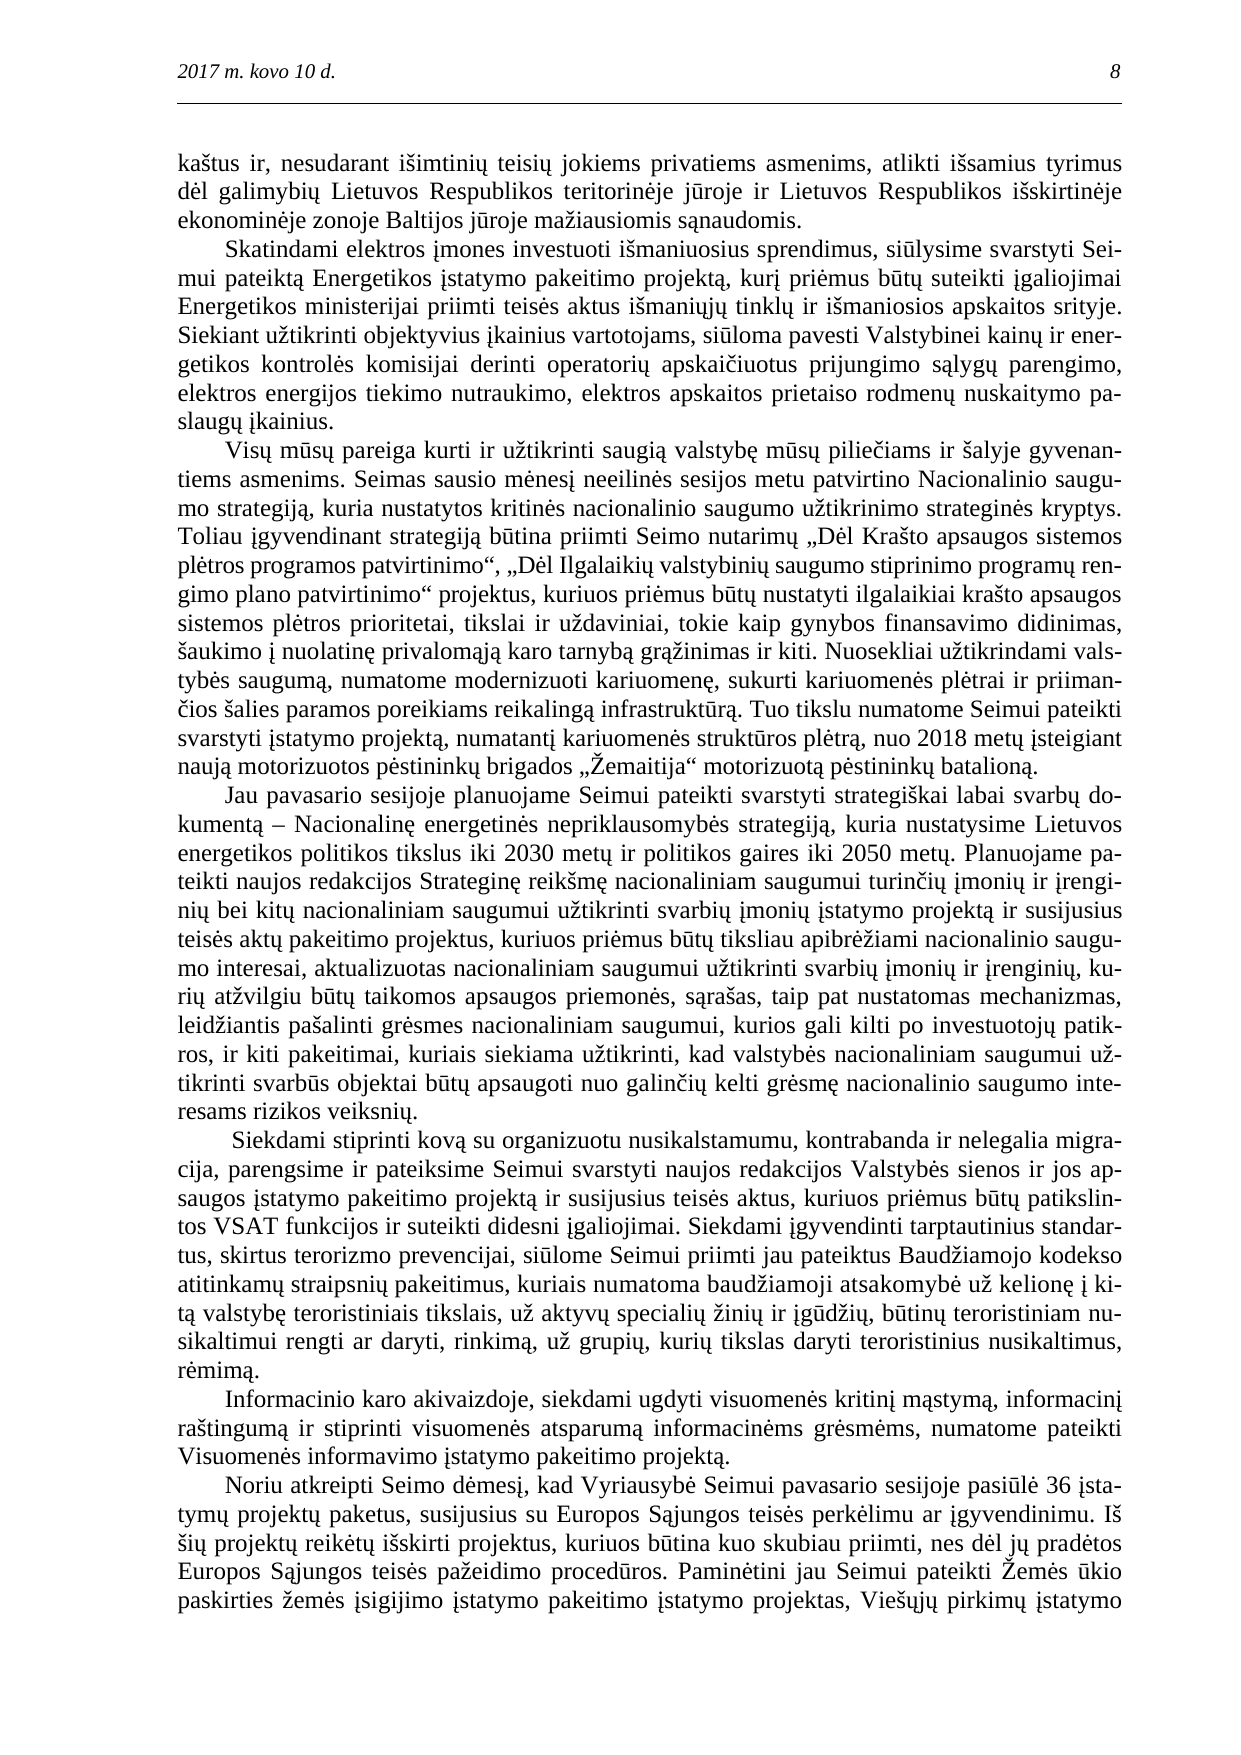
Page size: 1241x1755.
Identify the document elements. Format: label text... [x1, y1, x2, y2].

text Siek­da­mi stip­rin­ti ko­vą su or­ga­ni­zuo­tu nu­si­kals­ta­mu­mu, kon­tra­ban­da ir ne­le­ga­lia mig­ra­ci­ja, pa­reng­si­me ir pa­teik­si­me Sei­mui svars­ty­ti nau­jos re­dak­ci­jos Vals­ty­bės sie­nos ir jos ap­sau­gos įsta­ty­mo pa­kei­ti­mo pro­jek­tą ir su­si­ju­sius tei­sės ak­tus, ku­riuos pri­ėmus bū­tų pa­tiks­lin­tos VSAT funk­ci­jos ir su­teik­ti di­des­ni įga­lio­ji­mai. Siek­da­mi įgy­ven­din­ti tarp­tau­ti­nius stan­dar­tus, skir­tus te­ro­riz­mo pre­ven­ci­jai, siū­lo­me Sei­mui pri­im­ti jau pa­teik­tus Bau­džia­mo­jo ko­dek­so ati­tin­ka­mų straips­nių pa­kei­ti­mus, ku­riais nu­ma­to­ma bau­džia­mo­ji at­sa­ko­my­bė už ke­lio­nę į ki­tą vals­ty­bę te­ro­ris­ti­niais tiks­lais, už ak­ty­vų spe­cia­lių ži­nių ir įgū­džių, bū­ti­nų te­ro­ris­ti­niam nu­si­kal­ti­mui reng­ti ar da­ry­ti, rin­ki­mą, už gru­pių, ku­rių tiks­las da­ry­ti te­ro­ris­ti­nius nu­si­kal­ti­mus, rė­mi­mą. [177, 1125, 1122, 1384]
text Ska­tin­da­mi elek­tros įmo­nes in­ves­tuo­ti iš­ma­niuo­sius spren­di­mus, siū­ly­si­me svars­ty­ti Sei­mui pa­teik­tą Ener­ge­ti­kos įsta­ty­mo pa­kei­ti­mo pro­jek­tą, ku­rį pri­ėmus bū­tų su­teik­ti įga­lio­ji­mai Ener­ge­ti­kos mi­nis­te­ri­jai pri­im­ti tei­sės ak­tus iš­ma­nių­jų tin­klų ir iš­ma­nio­sios ap­skai­tos sri­ty­je. Sie­kiant už­tik­rin­ti ob­jek­ty­vius įkai­nius var­to­to­jams, siū­lo­ma pa­ves­ti Vals­ty­bi­nei kai­nų ir ener­ge­ti­kos kon­tro­lės ko­mi­si­jai de­rin­ti ope­ra­to­rių ap­skai­čiuo­tus pri­jun­gi­mo są­ly­gų pa­ren­gi­mo, elek­tros ener­gi­jos tie­ki­mo nu­trau­ki­mo, elek­tros ap­skai­tos prie­tai­so rod­me­nų nu­skai­ty­mo pa­slau­gų įkai­nius. [177, 234, 1122, 435]
text Jau pa­va­sa­rio se­si­jo­je pla­nuo­ja­me Sei­mui pa­teik­ti svars­ty­ti stra­te­giš­kai la­bai svar­bų do­ku­men­tą – Na­cio­na­li­nę ener­ge­ti­nės ne­pri­klau­so­my­bės stra­te­gi­ją, ku­ria nu­sta­ty­si­me Lie­tu­vos ener­ge­ti­kos po­li­ti­kos tiks­lus iki 2030 me­tų ir po­li­ti­kos gai­res iki 2050 me­tų. Pla­nuo­ja­me pa­teik­ti nau­jos re­dak­ci­jos Stra­te­gi­nę reikš­mę na­cio­na­li­niam sau­gu­mui tu­rin­čių įmo­nių ir įren­gi­nių bei ki­tų na­cio­na­li­niam sau­gu­mui už­tik­rin­ti svar­bių įmo­nių įsta­ty­mo pro­jek­tą ir su­si­ju­sius tei­sės ak­tų pa­kei­ti­mo pro­jek­tus, ku­riuos pri­ėmus bū­tų tiks­liau api­brė­žia­mi na­cio­na­li­nio sau­gu­mo in­te­re­sai, ak­tu­a­li­zuo­tas na­cio­na­li­niam sau­gu­mui už­tik­rin­ti svar­bių įmo­nių ir įren­gi­nių, ku­rių at­žvil­giu bū­tų tai­ko­mos ap­sau­gos prie­mo­nės, są­ra­šas, taip pat nu­sta­to­mas me­cha­niz­mas, lei­džian­tis pa­ša­lin­ti grės­mes na­cio­na­li­niam sau­gu­mui, ku­rios ga­li kil­ti po in­ves­tuo­to­jų pa­tik­ros, ir ki­ti pa­kei­ti­mai, ku­riais sie­kia­ma už­tik­rin­ti, kad vals­ty­bės na­cio­na­li­niam sau­gu­mui už­tik­rin­ti svar­būs ob­jek­tai bū­tų ap­sau­go­ti nuo ga­lin­čių kel­ti grės­mę na­cio­na­li­nio sau­gu­mo in­te­re­sams ri­zi­kos veiks­nių. [177, 780, 1122, 1125]
text ka­š­tus ir, ne­su­da­rant iš­im­ti­nių tei­sių jo­kiems pri­va­tiems as­me­nims, at­lik­ti iš­sa­mius ty­ri­mus dėl ga­li­my­bių Lie­tu­vos Res­pub­li­kos te­ri­to­ri­nė­je jū­ro­je ir Lie­tu­vos Res­pub­li­kos iš­skir­ti­nė­je eko­no­mi­nė­je zo­no­je Bal­ti­jos jū­ro­je ma­žiau­sio­mis są­nau­do­mis. [177, 148, 1122, 234]
text Vi­sų mū­sų pa­rei­ga kur­ti ir už­tik­rin­ti sau­gią vals­ty­bę mū­sų pi­lie­čiams ir ša­ly­je gy­ve­nan­tiems as­me­nims. Sei­mas sau­sio mė­ne­sį ne­ei­li­nės se­si­jos me­tu pa­tvir­ti­no Na­cio­na­li­nio sau­gu­mo stra­te­gi­ją, ku­ria nu­sta­ty­tos kri­ti­nės na­cio­na­li­nio sau­gu­mo už­tik­ri­ni­mo stra­te­gi­nės kryp­tys. To­liau įgy­ven­di­nant stra­te­gi­ją bū­ti­na pri­im­ti Sei­mo nu­ta­ri­mų „Dėl Kraš­to ap­sau­gos sis­te­mos plėt­ros pro­gra­mos pa­tvir­ti­ni­mo“, „Dėl Il­ga­lai­kių vals­ty­bi­nių sau­gu­mo stip­ri­ni­mo pro­­gra­mų ren­gi­mo pla­no pa­tvir­ti­ni­mo“ pro­jek­tus, ku­riuos pri­ėmus bū­tų nu­sta­ty­ti il­ga­lai­kiai kraš­to ap­sau­gos sis­te­mos plėt­ros pri­ori­te­tai, tiks­lai ir už­da­vi­niai, to­kie kaip gy­ny­bos fi­nan­sa­vi­mo di­di­ni­mas, šau­ki­mo į nuo­la­ti­nę pri­va­lo­mą­ją ka­ro tar­ny­bą grą­ži­ni­mas ir ki­ti. Nuo­sek­liai už­tik­rin­da­mi vals­ty­bės sau­gu­mą, nu­ma­to­me mo­der­ni­zuo­ti ka­riuo­me­nę, su­kur­ti ka­riuo­me­nės plėt­rai ir pri­iman­čios ša­lies pa­ra­mos po­rei­kiams rei­ka­lin­gą in­fra­struk­tū­rą. Tuo tiks­lu nu­ma­to­me Sei­mui pa­teik­ti svars­ty­ti įsta­ty­mo pro­jek­tą, nu­ma­tan­tį ka­riuo­me­nės struk­tū­ros plėt­rą, nuo 2018 me­tų įstei­giant nau­ją mo­to­ri­zuo­tos pės­ti­nin­kų bri­ga­dos „Že­mai­ti­ja“ mo­to­ri­zuo­tą pės­ti­nin­kų ba­ta­lio­ną. [177, 435, 1122, 780]
text No­riu at­kreip­ti Sei­mo dė­me­sį, kad Vy­riau­sy­bė Sei­mui pa­va­sa­rio se­si­jo­je pa­siū­lė 36 įsta­ty­mų pro­jek­tų pa­ke­tus, su­si­ju­sius su Eu­ro­pos Są­jun­gos tei­sės per­kė­li­mu ar įgy­ven­di­ni­mu. Iš šių pro­jek­tų rei­kė­tų iš­skir­ti pro­jek­tus, ku­riuos bū­ti­na kuo sku­biau pri­im­ti, nes dėl jų pra­dė­tos Eu­ro­pos Są­jun­gos tei­sės pa­žei­di­mo pro­ce­dū­ros. Pa­mi­nė­ti­ni jau Sei­mui pa­teik­ti Že­mės ūkio pa­skir­ties žemės įsi­gi­ji­mo įsta­ty­mo pa­kei­ti­mo įsta­ty­mo pro­jek­tas, Vie­šų­jų pir­ki­mų įsta­ty­mo [177, 1470, 1122, 1614]
text In­for­ma­ci­nio ka­ro aki­vaiz­do­je, siek­da­mi ug­dy­ti vi­suo­me­nės kri­ti­nį mąs­ty­mą, in­for­ma­ci­nį raš­tin­gu­mą ir stip­rin­ti vi­suo­me­nės at­spa­ru­mą in­for­ma­ci­nėms grės­mėms, nu­ma­to­me pa­teik­ti Vi­suo­me­nės in­for­ma­vi­mo įsta­ty­mo pa­kei­ti­mo pro­jek­tą. [177, 1384, 1122, 1470]
